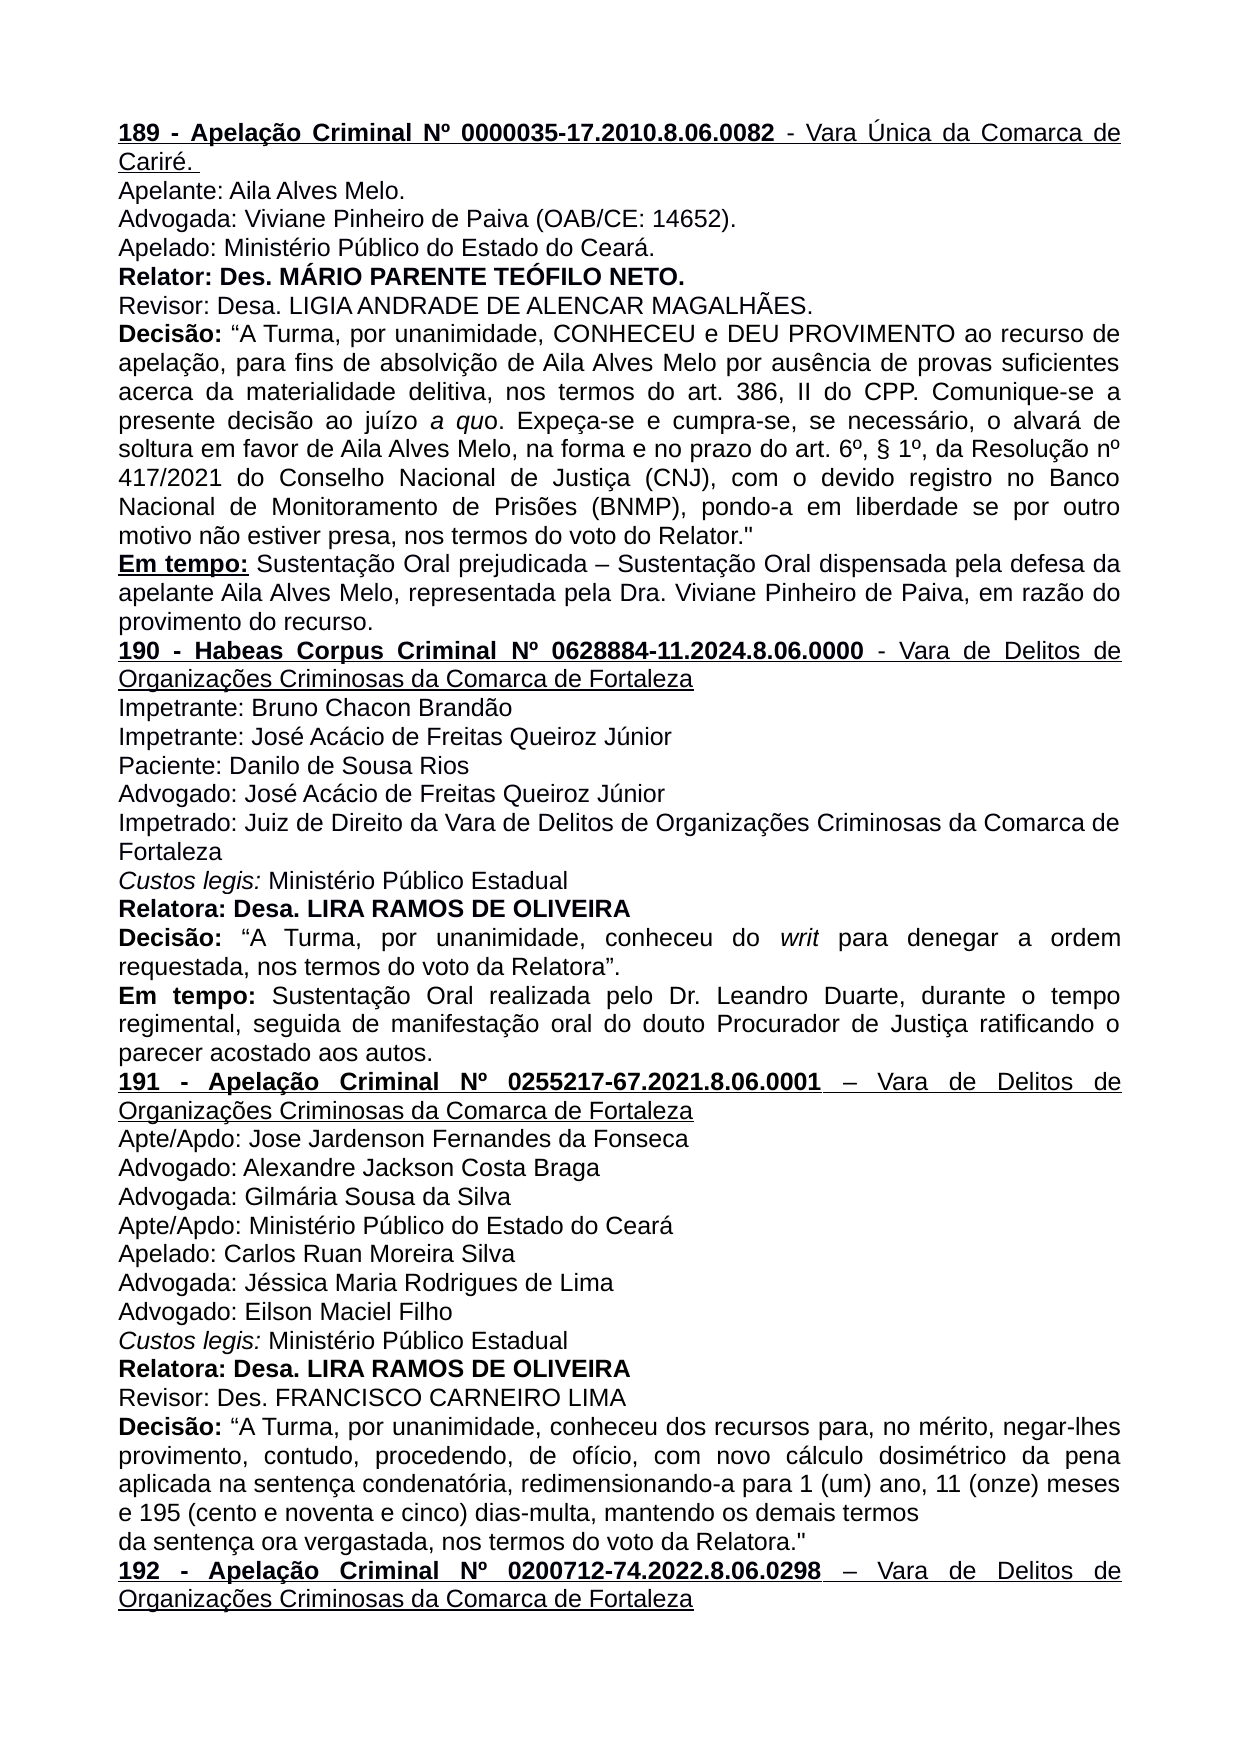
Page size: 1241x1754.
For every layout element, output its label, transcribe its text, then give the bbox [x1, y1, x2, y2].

text Apelado: Ministério Público do Estado do Ceará. [118, 233, 1122, 262]
text Impetrado: Juiz de Direito da Vara de Delitos de Organizações Criminosas da Comarca de Fortaleza [118, 808, 1122, 866]
text 192 - Apelação Criminal Nº 0200712-74.2022.8.06.0298 – Vara de Delitos de [118, 1556, 1122, 1581]
text Em tempo: Sustentação Oral prejudicada – Sustentação Oral dispensada pela defesa da apelante Aila Alves Melo, representada pela Dra. Viviane Pinheiro de Paiva, em razão do provimento do recurso. [118, 549, 1122, 636]
text Organizações Criminosas da Comarca de Fortaleza [118, 1582, 1122, 1613]
text 191 - Apelação Criminal Nº 0255217-67.2021.8.06.0001 – Vara de Delitos de [118, 1067, 1122, 1092]
text Apte/Apdo: Ministério Público do Estado do Ceará [118, 1211, 1122, 1239]
text Revisor: Des. FRANCISCO CARNEIRO LIMA [118, 1383, 1122, 1412]
text 190 - Habeas Corpus Criminal Nº 0628884-11.2024.8.06.0000 - Vara de Delitos de [118, 636, 1122, 661]
text Advogado: Alexandre Jackson Costa Braga [118, 1153, 1122, 1182]
text Custos legis: Ministério Público Estadual [118, 1326, 1122, 1354]
text da sentença ora vergastada, nos termos do voto da Relatora." [118, 1527, 1122, 1556]
text Paciente: Danilo de Sousa Rios [118, 751, 1122, 779]
text 189 - Apelação Criminal Nº 0000035-17.2010.8.06.0082 - Vara Única da Comarca de Cariré. [118, 118, 1122, 176]
text Advogada: Jéssica Maria Rodrigues de Lima [118, 1268, 1122, 1297]
text Relator: Des. MÁRIO PARENTE TEÓFILO NETO. [118, 262, 1122, 291]
text Decisão: “A Turma, por unanimidade, conheceu dos recursos para, no mérito, negar-lhes provimento, contudo, procedendo, de ofício, com novo cálculo dosimétrico da pena aplicada na sentença condenatória, redimensionando-a para 1 (um) ano, 11 (onze) meses e 195 (cento e noventa e cinco) dias-multa, mantendo os demais termos [118, 1412, 1122, 1527]
text Decisão: “A Turma, por unanimidade, conheceu do writ para denegar a ordem requestada, nos termos do voto da Relatora”. [118, 923, 1122, 981]
text Impetrante: Bruno Chacon Brandão [118, 693, 1122, 722]
text Advogado: Eilson Maciel Filho [118, 1297, 1122, 1326]
text Apelado: Carlos Ruan Moreira Silva [118, 1239, 1122, 1268]
text Relatora: Desa. LIRA RAMOS DE OLIVEIRA [118, 894, 1122, 923]
text Apte/Apdo: Jose Jardenson Fernandes da Fonseca [118, 1124, 1122, 1153]
text Relatora: Desa. LIRA RAMOS DE OLIVEIRA [118, 1354, 1122, 1383]
text Advogado: José Acácio de Freitas Queiroz Júnior [118, 779, 1122, 808]
text Advogada: Gilmária Sousa da Silva [118, 1182, 1122, 1211]
text Apelante: Aila Alves Melo. [118, 176, 1122, 204]
text Organizações Criminosas da Comarca de Fortaleza [118, 1093, 1122, 1124]
text Organizações Criminosas da Comarca de Fortaleza [118, 662, 1122, 693]
text Advogada: Viviane Pinheiro de Paiva (OAB/CE: 14652). [118, 204, 1122, 233]
text Revisor: Desa. LIGIA ANDRADE DE ALENCAR MAGALHÃES. [118, 291, 1122, 319]
text Custos legis: Ministério Público Estadual [118, 866, 1122, 894]
text Em tempo: Sustentação Oral realizada pelo Dr. Leandro Duarte, durante o tempo regimental, seguida de manifestação oral do douto Procurador de Justiça ratificando o parecer acostado aos autos. [118, 981, 1122, 1067]
text Impetrante: José Acácio de Freitas Queiroz Júnior [118, 722, 1122, 751]
text Decisão: “A Turma, por unanimidade, CONHECEU e DEU PROVIMENTO ao recurso de apelação, para fins de absolvição de Aila Alves Melo por ausência de provas suficientes acerca da materialidade delitiva, nos termos do art. 386, II do CPP. Comunique-se a presente decisão ao juízo a quo. Expeça-se e cumpra-se, se necessário, o alvará de soltura em favor de Aila Alves Melo, na forma e no prazo do art. 6º, § 1º, da Resolução nº 417/2021 do Conselho Nacional de Justiça (CNJ), com o devido registro no Banco Nacional de Monitoramento de Prisões (BNMP), pondo-a em liberdade se por outro motivo não estiver presa, nos termos do voto do Relator." [118, 319, 1122, 549]
